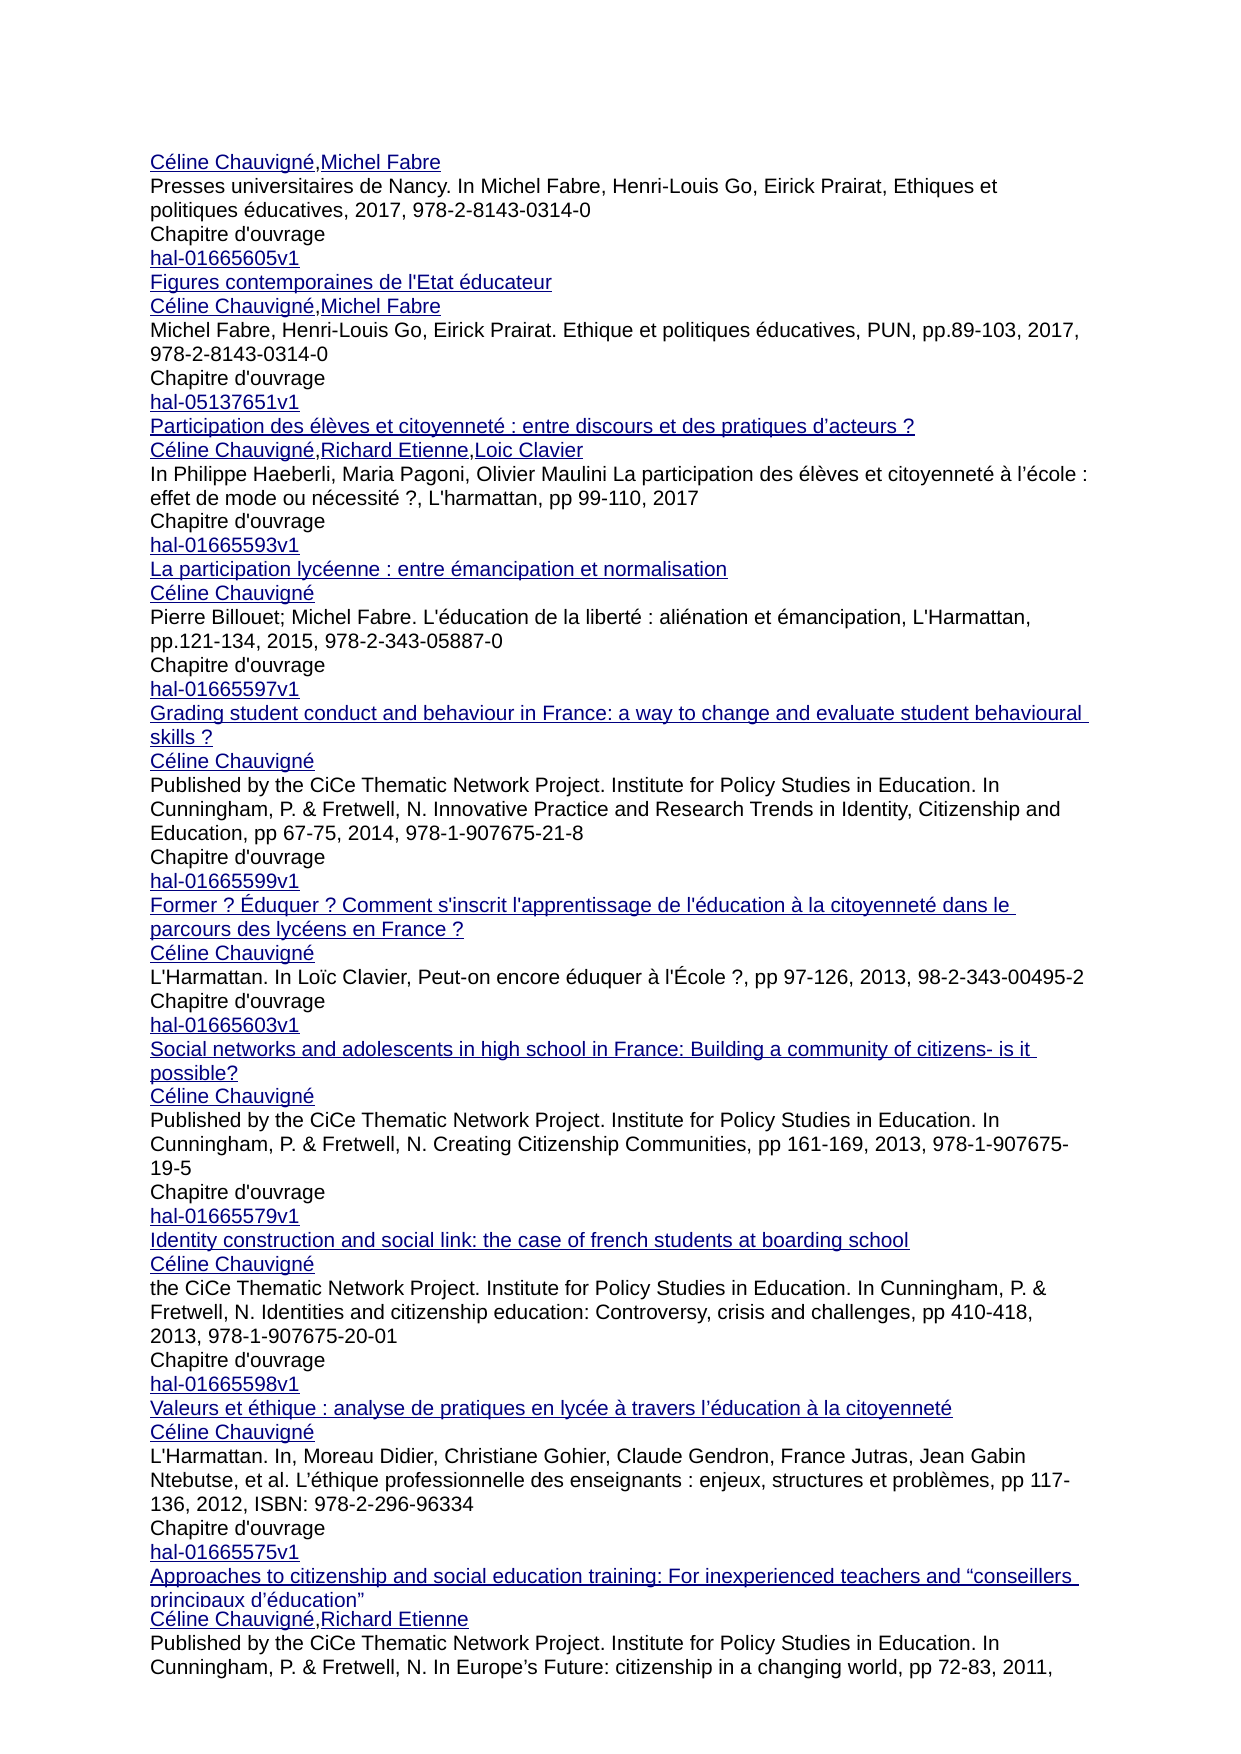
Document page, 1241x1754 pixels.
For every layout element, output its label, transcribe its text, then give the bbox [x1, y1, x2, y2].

table_cell La participation lycéenne : entre émancipation et normalisation Céline Chauvigné Pierre Billouet; Michel Fabre. L'éducation de la liberté : aliénation et émancipation, L'Harmattan, pp.121-134, 2015, 978-2-343-05887-0 Chapitre d'ouvrage hal-01665597v1 [150, 557, 1090, 701]
table_cell Grading student conduct and behaviour in France: a way to change and evaluate student behavioural skills ? Céline Chauvigné Published by the CiCe Thematic Network Project. Institute for Policy Studies in Education. In Cunningham, P. & Fretwell, N. Innovative Practice and Research Trends in Identity, Citizenship and Education, pp 67-75, 2014, 978-1-907675-21-8 Chapitre d'ouvrage hal-01665599v1 [150, 701, 1090, 893]
table_cell Former ? Éduquer ? Comment s'inscrit l'apprentissage de l'éducation à la citoyenneté dans le parcours des lycéens en France ? Céline Chauvigné L'Harmattan. In Loïc Clavier, Peut-on encore éduquer à l'École ?, pp 97-126, 2013, 98-2-343-00495-2 Chapitre d'ouvrage hal-01665603v1 [150, 893, 1090, 1036]
table_cell Identity construction and social link: the case of french students at boarding school Céline Chauvigné the CiCe Thematic Network Project. Institute for Policy Studies in Education. In Cunningham, P. & Fretwell, N. Identities and citizenship education: Controversy, crisis and challenges, pp 410-418, 2013, 978-1-907675-20-01 Chapitre d'ouvrage hal-01665598v1 [150, 1228, 1090, 1396]
table_cell Participation des élèves et citoyenneté : entre discours et des pratiques d’acteurs ? Céline Chauvigné,Richard Etienne,Loic Clavier In Philippe Haeberli, Maria Pagoni, Olivier Maulini La participation des élèves et citoyenneté à l’école : effet de mode ou nécessité ?, L'harmattan, pp 99-110, 2017 Chapitre d'ouvrage hal-01665593v1 [150, 414, 1090, 557]
table_cell Céline Chauvigné,Michel Fabre Presses universitaires de Nancy. In Michel Fabre, Henri-Louis Go, Eirick Prairat, Ethiques et politiques éducatives, 2017, 978-2-8143-0314-0 Chapitre d'ouvrage hal-01665605v1 [150, 150, 1090, 270]
table_cell Valeurs et éthique : analyse de pratiques en lycée à travers l’éducation à la citoyenneté Céline Chauvigné L'Harmattan. In, Moreau Didier, Christiane Gohier, Claude Gendron, France Jutras, Jean Gabin Ntebutse, et al. L’éthique professionnelle des enseignants : enjeux, structures et problèmes, pp 117-136, 2012, ISBN: 978-2-296-96334 Chapitre d'ouvrage hal-01665575v1 [150, 1396, 1090, 1563]
table_cell Figures contemporaines de l'Etat éducateur Céline Chauvigné,Michel Fabre Michel Fabre, Henri-Louis Go, Eirick Prairat. Ethique et politiques éducatives, PUN, pp.89-103, 2017, 978-2-8143-0314-0 Chapitre d'ouvrage hal-05137651v1 [150, 270, 1090, 413]
table_cell Social networks and adolescents in high school in France: Building a community of citizens- is it possible? Céline Chauvigné Published by the CiCe Thematic Network Project. Institute for Policy Studies in Education. In Cunningham, P. & Fretwell, N. Creating Citizenship Communities, pp 161-169, 2013, 978-1-907675-19-5 Chapitre d'ouvrage hal-01665579v1 [150, 1036, 1090, 1228]
table_cell Approaches to citizenship and social education training: For inexperienced teachers and “conseillers principaux d’éducation” Céline Chauvigné,Richard Etienne Published by the CiCe Thematic Network Project. Institute for Policy Studies in Education. In Cunningham, P. & Fretwell, N. In Europe’s Future: citizenship in a changing world, pp 72-83, 2011, [150, 1564, 1090, 1679]
